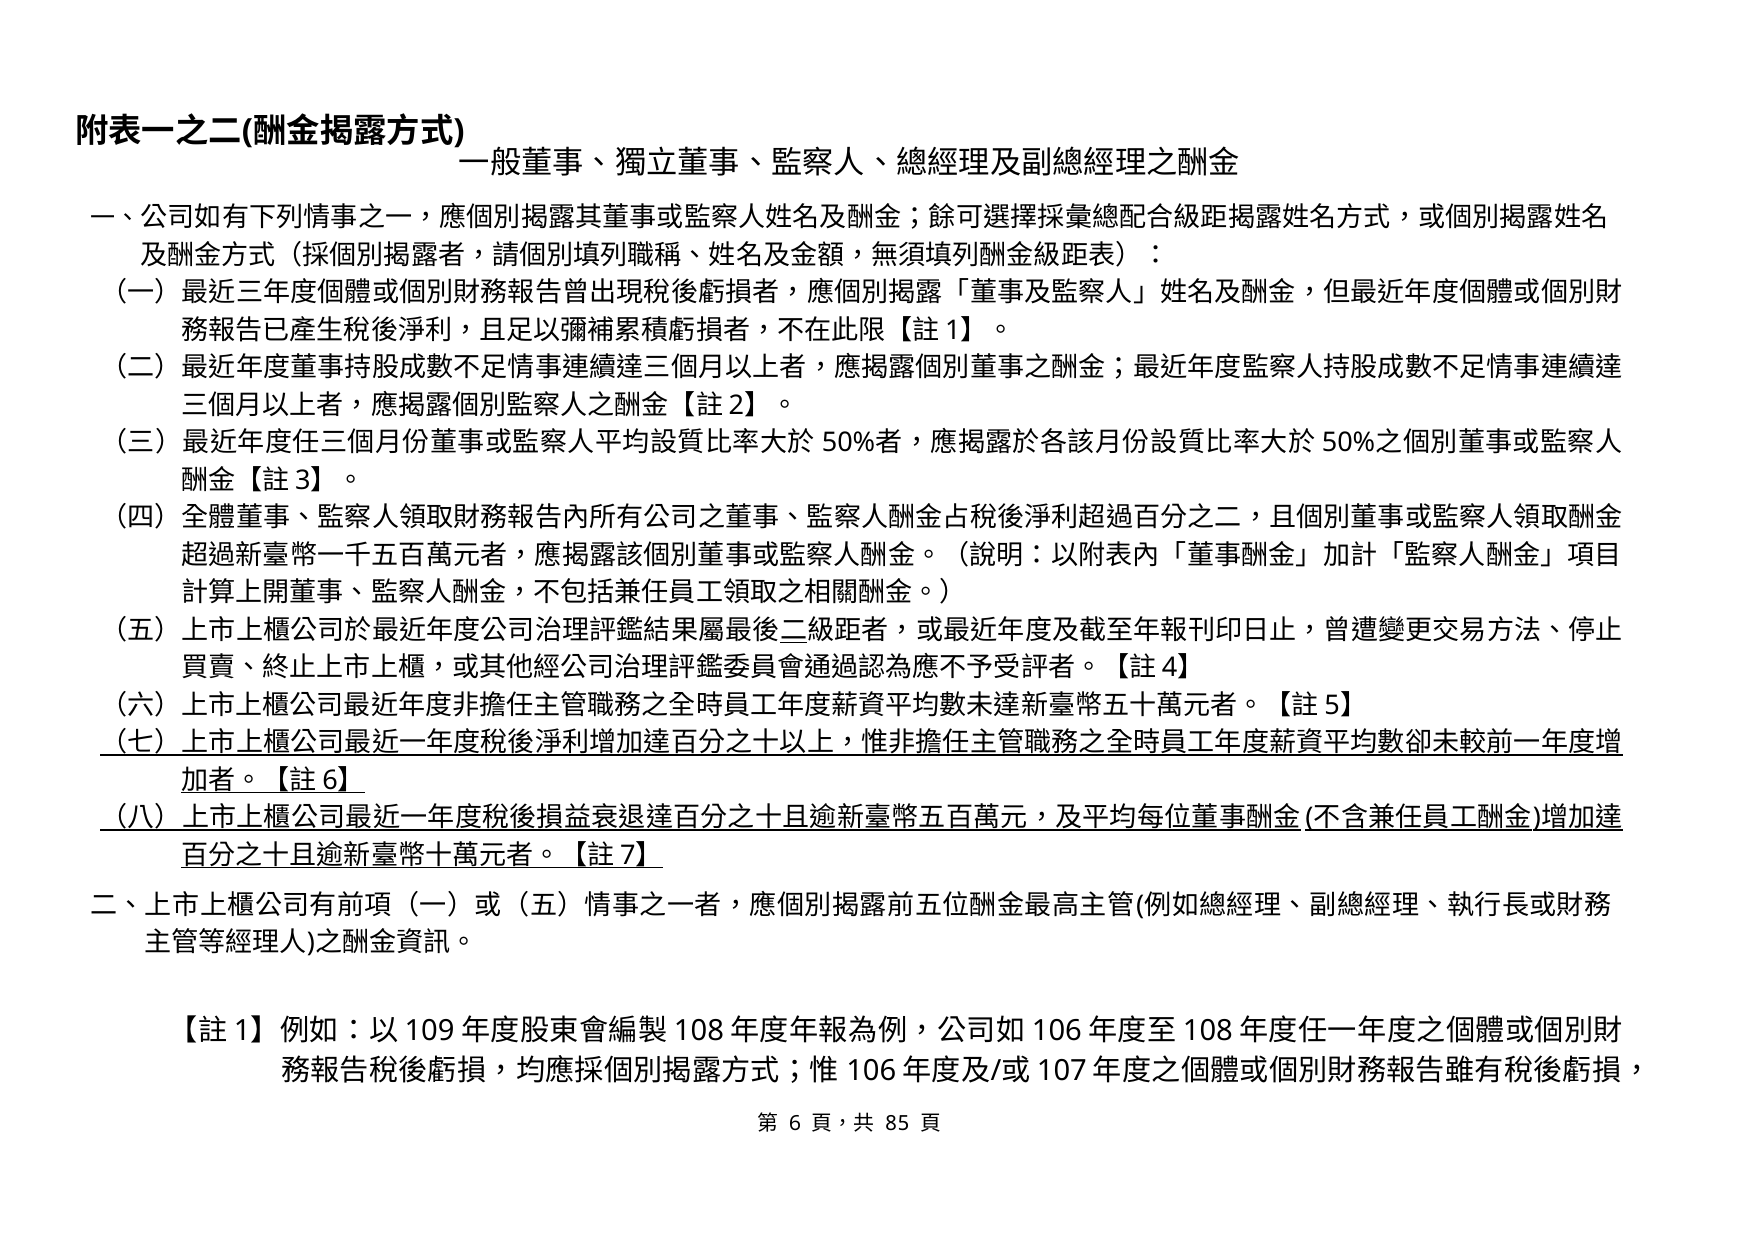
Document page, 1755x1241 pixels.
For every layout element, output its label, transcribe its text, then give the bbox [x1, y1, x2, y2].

text 一般董事、獨立董事、監察人、總經理及副總經理之酬金 [75, 150, 1623, 179]
text 附表一之二(酬金揭露方式) [75, 113, 1623, 150]
text 【註1】例如：以109年度股東會編製108年度年報為例，公司如106年度至108年度任一年度之個體或個別財務報告稅後虧損，均應採個別揭露方式；惟106年度及/或107年度之個體或個別財務報告雖有稅後虧損，但108年度個體或個別財務報告稅後淨利足以彌補累積虧損者，得不採個別揭露。 [168, 1009, 1623, 1088]
text （二）最近年度董事持股成數不足情事連續達三個月以上者，應揭露個別董事之酬金；最近年度監察人持股成數不足情事連續達三個月以上者，應揭露個別監察人之酬金【註2】。 [100, 347, 1623, 422]
text （四）全體董事、監察人領取財務報告內所有公司之董事、監察人酬金占稅後淨利超過百分之二，且個別董事或監察人領取酬金超過新臺幣一千五百萬元者，應揭露該個別董事或監察人酬金。（說明：以附表內「董事酬金」加計「監察人酬金」項目計算上開董事、監察人酬金，不包括兼任員工領取之相關酬金。） [100, 497, 1623, 609]
text 二、上市上櫃公司有前項（一）或（五）情事之一者，應個別揭露前五位酬金最高主管(例如總經理、副總經理、執行長或財務主管等經理人)之酬金資訊。 [90, 884, 1612, 959]
text （七）上市上櫃公司最近一年度稅後淨利增加達百分之十以上，惟非擔任主管職務之全時員工年度薪資平均數卻未較前一年度增 [100, 722, 1623, 754]
text （八）上市上櫃公司最近一年度稅後損益衰退達百分之十且逾新臺幣五百萬元，及平均每位董事酬金(不含兼任員工酬金)增加達百分之十且逾新臺幣十萬元者。【註7】 [100, 797, 1623, 872]
text （六）上市上櫃公司最近年度非擔任主管職務之全時員工年度薪資平均數未達新臺幣五十萬元者。【註5】 [100, 684, 1623, 722]
text （五）上市上櫃公司於最近年度公司治理評鑑結果屬最後二級距者，或最近年度及截至年報刊印日止，曾遭變更交易方法、停止買賣、終止上市上櫃，或其他經公司治理評鑑委員會通過認為應不予受評者。【註4】 [100, 609, 1623, 684]
text （三）最近年度任三個月份董事或監察人平均設質比率大於50%者，應揭露於各該月份設質比率大於50%之個別董事或監察人酬金【註3】。 [100, 422, 1623, 497]
text 一、公司如有下列情事之一，應個別揭露其董事或監察人姓名及酬金；餘可選擇採彙總配合級距揭露姓名方式，或個別揭露姓名及酬金方式（採個別揭露者，請個別填列職稱、姓名及金額，無須填列酬金級距表）： [90, 197, 1612, 272]
text （一）最近三年度個體或個別財務報告曾出現稅後虧損者，應個別揭露「董事及監察人」姓名及酬金，但最近年度個體或個別財務報告已產生稅後淨利，且足以彌補累積虧損者，不在此限【註1】。 [100, 272, 1623, 347]
text 加者。【註6】 [100, 756, 1623, 797]
